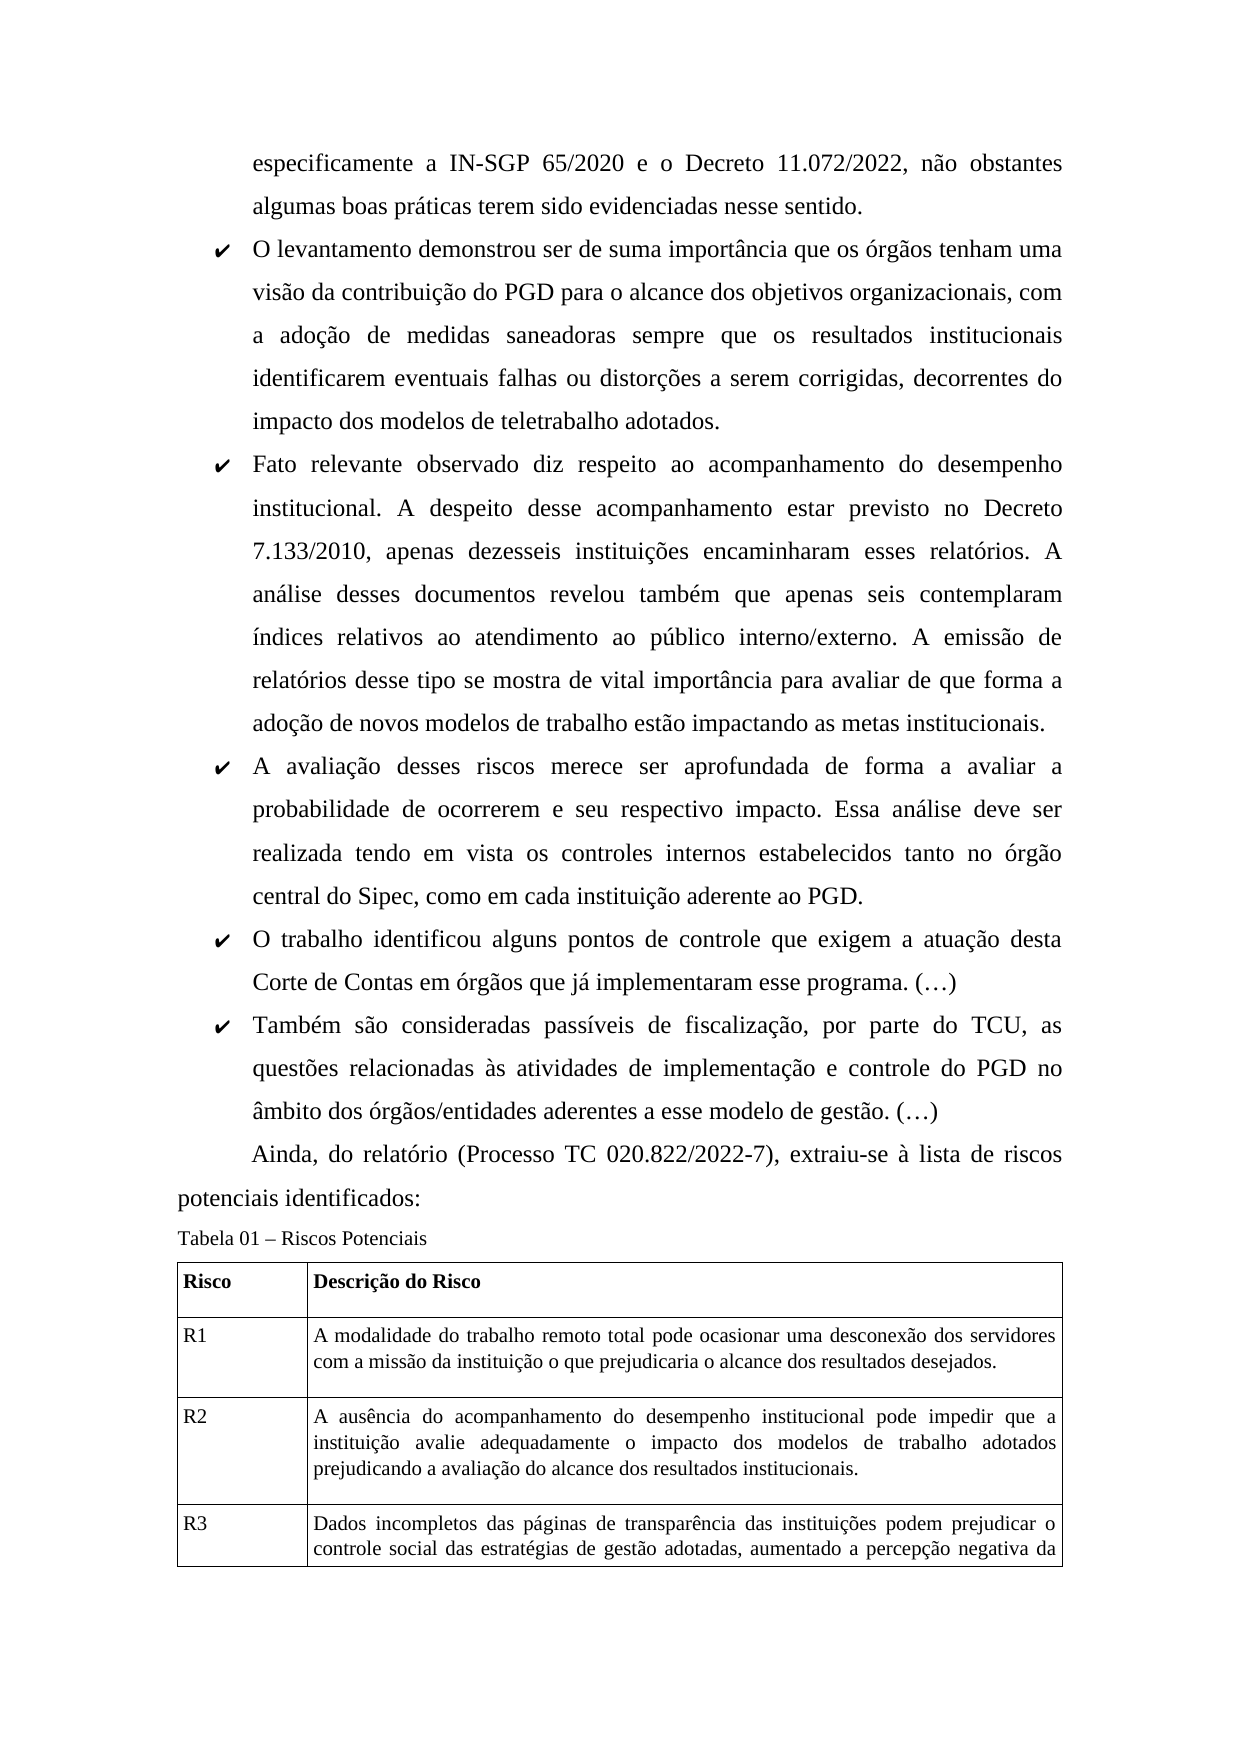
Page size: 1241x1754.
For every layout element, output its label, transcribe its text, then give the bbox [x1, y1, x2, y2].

text Ainda, do relatório (Processo TC 020.822/2022-7), extraiu-se à lista de riscos potenciais identificados: [177, 1139, 1063, 1211]
list Também são consideradas passíveis de fiscalização, por parte do TCU, as questões relacionadas às atividades de implementação e controle do PGD no âmbito dos órgãos/entidades aderentes a esse modelo de gestão. (…) [215, 1010, 1063, 1125]
table_header Descrição do Risco [308, 1263, 1062, 1317]
table_header Risco [178, 1263, 307, 1317]
text Tabela 01 – Riscos Potenciais [177, 1226, 1063, 1250]
table_cell A ausência do acompanhamento do desempenho institucional pode impedir que a instituição avalie adequadamente o impacto dos modelos de trabalho adotados prejudicando a avaliação do alcance dos resultados institucionais. [308, 1398, 1062, 1504]
list especificamente a IN-SGP 65/2020 e o Decreto 11.072/2022, não obstantes algumas boas práticas terem sido evidenciadas nesse sentido. [215, 148, 1063, 219]
list A avaliação desses riscos merece ser aprofundada de forma a avaliar a probabilidade de ocorrerem e seu respectivo impacto. Essa análise deve ser realizada tendo em vista os controles internos estabelecidos tanto no órgão central do Sipec, como em cada instituição aderente ao PGD. [215, 751, 1063, 909]
table_cell R3 [178, 1505, 307, 1566]
table_cell A modalidade do trabalho remoto total pode ocasionar uma desconexão dos servidores com a missão da instituição o que prejudicaria o alcance dos resultados desejados. [308, 1318, 1062, 1397]
table_cell R1 [178, 1318, 307, 1397]
list O levantamento demonstrou ser de suma importância que os órgãos tenham uma visão da contribuição do PGD para o alcance dos objetivos organizacionais, com a adoção de medidas saneadoras sempre que os resultados institucionais identificarem eventuais falhas ou distorções a serem corrigidas, decorrentes do impacto dos modelos de teletrabalho adotados. [215, 234, 1063, 435]
list O trabalho identificou alguns pontos de controle que exigem a atuação desta Corte de Contas em órgãos que já implementaram esse programa. (…) [215, 924, 1063, 996]
list Fato relevante observado diz respeito ao acompanhamento do desempenho institucional. A despeito desse acompanhamento estar previsto no Decreto 7.133/2010, apenas dezesseis instituições encaminharam esses relatórios. A análise desses documentos revelou também que apenas seis contemplaram índices relativos ao atendimento ao público interno/externo. A emissão de relatórios desse tipo se mostra de vital importância para avaliar de que forma a adoção de novos modelos de trabalho estão impactando as metas institucionais. [215, 449, 1063, 737]
table_cell R2 [178, 1398, 307, 1504]
table_cell Dados incompletos das páginas de transparência das instituições podem prejudicar o controle social das estratégias de gestão adotadas, aumentado a percepção negativa da [308, 1505, 1062, 1566]
